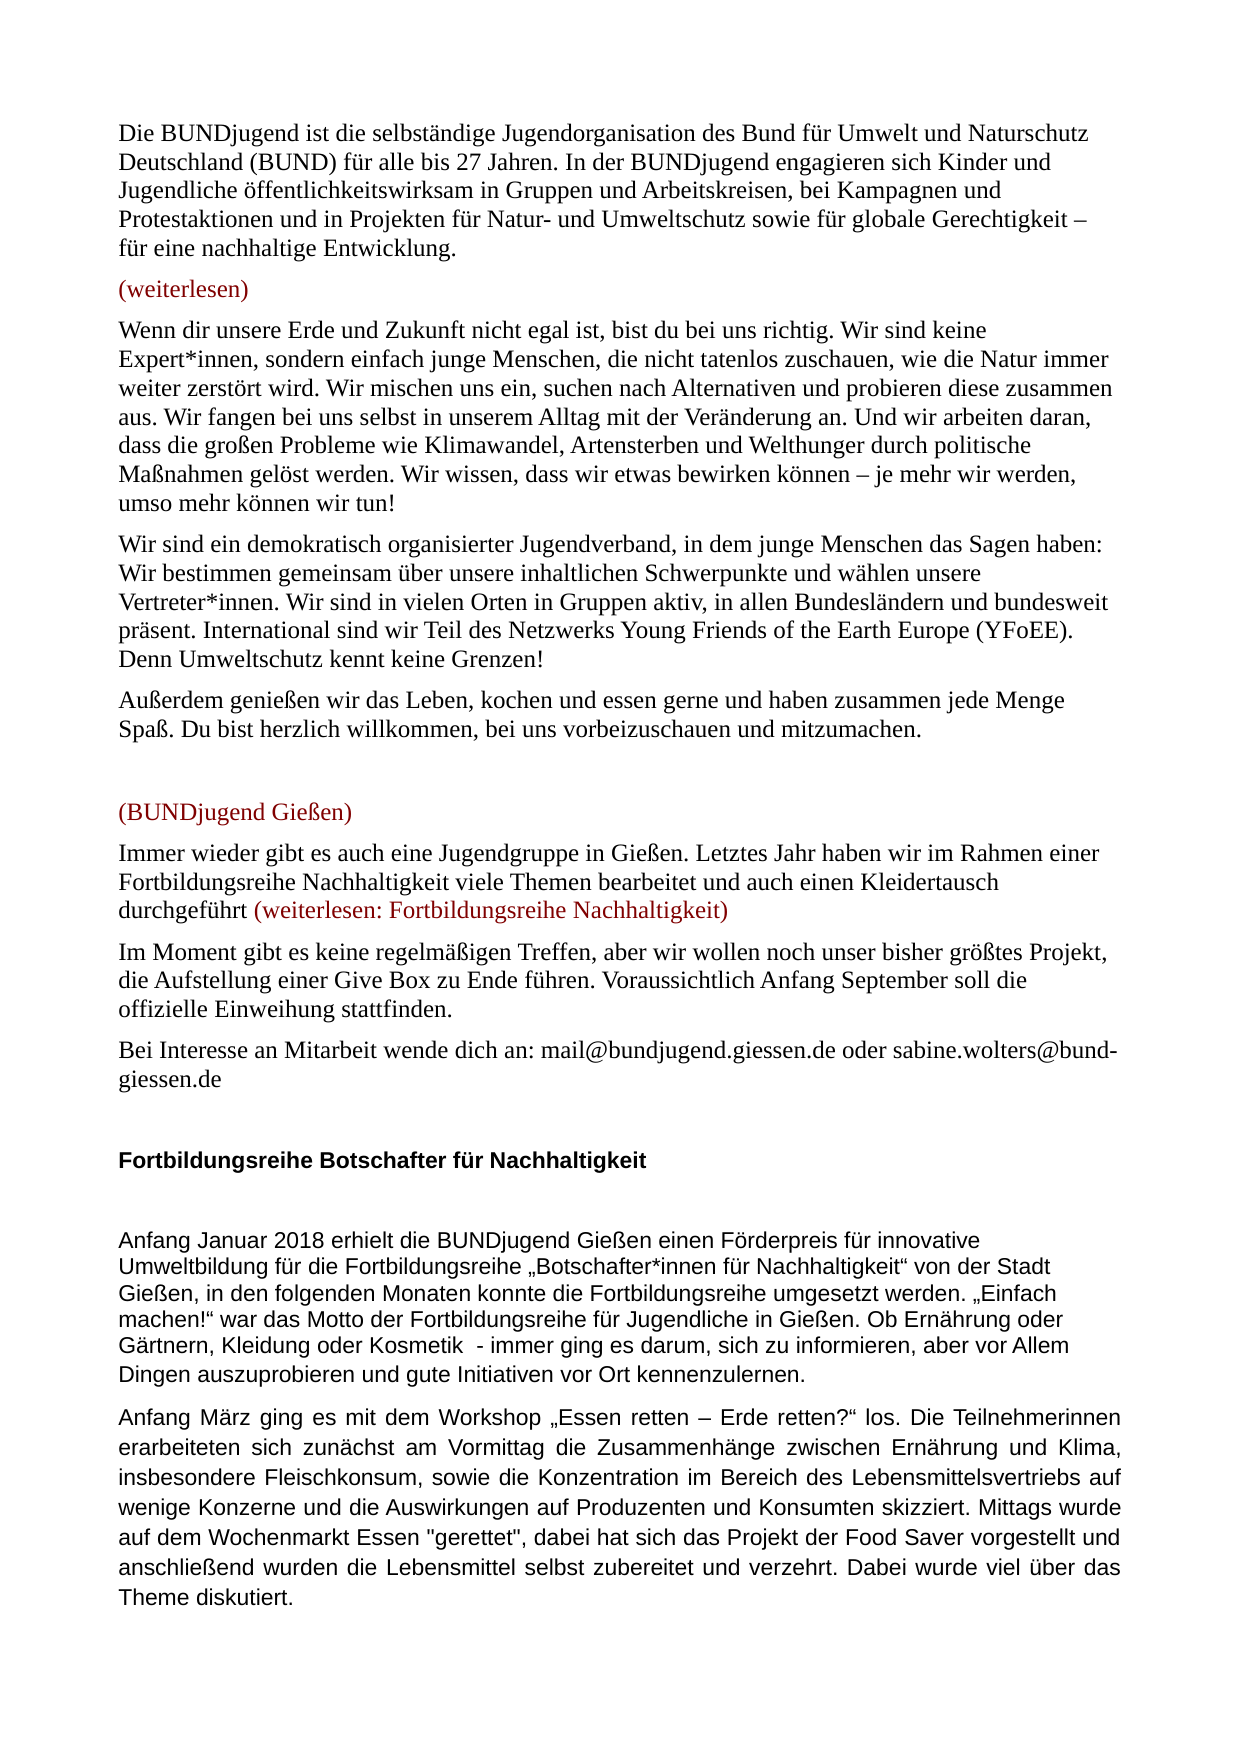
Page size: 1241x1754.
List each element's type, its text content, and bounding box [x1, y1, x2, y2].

text Bei Interesse an Mitarbeit wende dich an: mail@bundjugend.giessen.de oder sabine.wolters@bund-giessen.de [118, 1036, 1122, 1093]
text Wir sind ein demokratisch organisierter Jugendverband, in dem junge Menschen das Sagen haben: Wir bestimmen gemeinsam über unsere inhaltlichen Schwerpunkte und wählen unsere Vertreter*innen. Wir sind in vielen Orten in Gruppen aktiv, in allen Bundesländern und bundesweit präsent. International sind wir Teil des Netzwerks Young Friends of the Earth Europe (YFoEE). Denn Umweltschutz kennt keine Grenzen! [118, 529, 1122, 673]
text Die BUNDjugend ist die selbständige Jugendorganisation des Bund für Umwelt und Naturschutz Deutschland (BUND) für alle bis 27 Jahren. In der BUNDjugend engagieren sich Kinder und Jugendliche öffentlichkeitswirksam in Gruppen und Arbeitskreisen, bei Kampagnen und Protestaktionen und in Projekten für Natur- und Umweltschutz sowie für globale Gerechtigkeit – für eine nachhaltige Entwicklung. [118, 118, 1122, 262]
text Anfang März ging es mit dem Workshop „Essen retten – Erde retten?“ los. Die Teilnehmerinnen erarbeiteten sich zunächst am Vormittag die Zusammenhänge zwischen Ernährung und Klima, insbesondere Fleischkonsum, sowie die Konzentration im Bereich des Lebensmittelsvertriebs auf wenige Konzerne und die Auswirkungen auf Produzenten und Konsumten skizziert. Mittags wurde auf dem Wochenmarkt Essen "gerettet", dabei hat sich das Projekt der Food Saver vorgestellt und anschließend wurden die Lebensmittel selbst zubereitet und verzehrt. Dabei wurde viel über das Theme diskutiert. [118, 1400, 1122, 1610]
text Außerdem genießen wir das Leben, kochen und essen gerne und haben zusammen jede Menge Spaß. Du bist herzlich willkommen, bei uns vorbeizuschauen und mitzumachen. [118, 686, 1122, 743]
text (BUNDjugend Gießen) [118, 797, 1122, 826]
text (weiterlesen) [118, 274, 1122, 303]
text Anfang Januar 2018 erhielt die BUNDjugend Gießen einen Förderpreis für innovative Umweltbildung für die Fortbildungsreihe „Botschafter*innen für Nachhaltigkeit“ von der Stadt Gießen, in den folgenden Monaten konnte die Fortbildungsreihe umgesetzt werden. „Einfach machen!“ war das Motto der Fortbildungsreihe für Jugendliche in Gießen. Ob Ernährung oder Gärtnern, Kleidung oder Kosmetik - immer ging es darum, sich zu informieren, aber vor Allem Dingen auszuprobieren und gute Initiativen vor Ort kennenzulernen. [118, 1227, 1122, 1387]
text Fortbildungsreihe Botschafter für Nachhaltigkeit [118, 1147, 1122, 1173]
text Immer wieder gibt es auch eine Jugendgruppe in Gießen. Letztes Jahr haben wir im Rahmen einer Fortbildungsreihe Nachhaltigkeit viele Themen bearbeitet und auch einen Kleidertausch durchgeführt (weiterlesen: Fortbildungsreihe Nachhaltigkeit) [118, 838, 1122, 924]
text Im Moment gibt es keine regelmäßigen Treffen, aber wir wollen noch unser bisher größtes Projekt, die Aufstellung einer Give Box zu Ende führen. Voraussichtlich Anfang September soll die offizielle Einweihung stattfinden. [118, 937, 1122, 1023]
text Wenn dir unsere Erde und Zukunft nicht egal ist, bist du bei uns richtig. Wir sind keine Expert*innen, sondern einfach junge Menschen, die nicht tatenlos zuschauen, wie die Natur immer weiter zerstört wird. Wir mischen uns ein, suchen nach Alternativen und probieren diese zusammen aus. Wir fangen bei uns selbst in unserem Alltag mit der Veränderung an. Und wir arbeiten daran, dass die großen Probleme wie Klimawandel, Artensterben und Welthunger durch politische Maßnahmen gelöst werden. Wir wissen, dass wir etwas bewirken können – je mehr wir werden, umso mehr können wir tun! [118, 316, 1122, 517]
